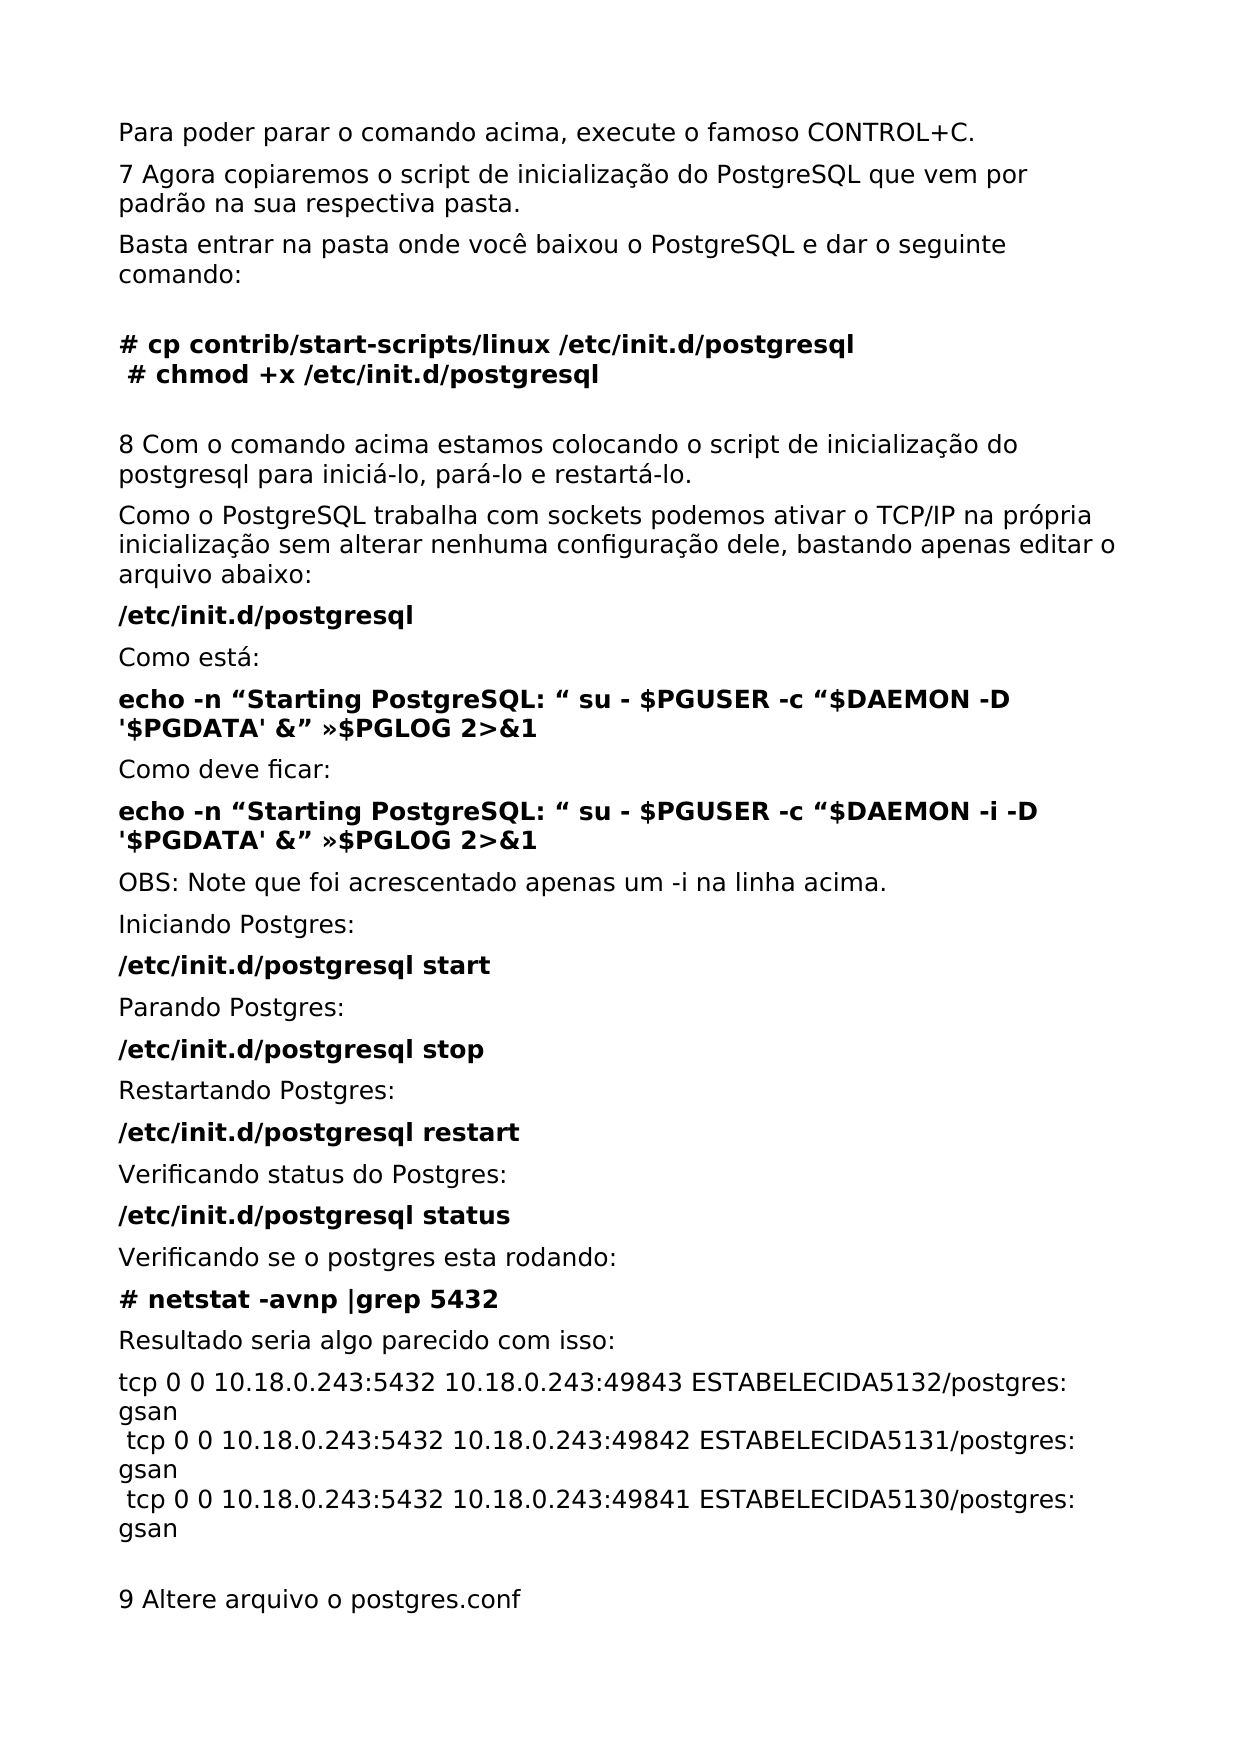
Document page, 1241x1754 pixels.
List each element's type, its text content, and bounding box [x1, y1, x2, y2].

text Para poder parar o comando acima, execute o famoso CONTROL+C. [118, 118, 1122, 147]
text 7 Agora copiaremos o script de inicialização do PostgreSQL que vem por padrão na sua respectiva pasta. [118, 160, 1122, 218]
text 8 Com o comando acima estamos colocando o script de inicialização do postgresql para iniciá-lo, pará-lo e restartá-lo. [118, 431, 1122, 489]
text /etc/init.d/postgresql start [118, 951, 1122, 981]
text Basta entrar na pasta onde você baixou o PostgreSQL e dar o seguinte comando: [118, 231, 1122, 318]
text Verificando se o postgres esta rodando: [118, 1243, 1122, 1272]
text # cp contrib/start-scripts/linux /etc/init.d/postgresql # chmod +x /etc/init.d/postgresql [118, 331, 1122, 418]
text echo -n “Starting PostgreSQL: “ su - $PGUSER -c “$DAEMON -i -D '$PGDATA' &” »$PGLOG 2>&1 [118, 797, 1122, 856]
text /etc/init.d/postgresql status [118, 1201, 1122, 1231]
text /etc/init.d/postgresql [118, 601, 1122, 631]
text tcp 0 0 10.18.0.243:5432 10.18.0.243:49843 ESTABELECIDA5132/postgres: gsan tcp 0 0 10.18.0.243:5432 10.18.0.243:49842 ESTABELECIDA5131/postgres: gsan tcp 0 0 10.18.0.243:5432 10.18.0.243:49841 ESTABELECIDA5130/postgres: gsan [118, 1368, 1122, 1572]
text Como o PostgreSQL trabalha com sockets podemos ativar o TCP/IP na própria inicialização sem alterar nenhuma configuração dele, bastando apenas editar o arquivo abaixo: [118, 501, 1122, 589]
text OBS: Note que foi acrescentado apenas um -i na linha acima. [118, 868, 1122, 897]
text Parando Postgres: [118, 993, 1122, 1022]
text Iniciando Postgres: [118, 910, 1122, 939]
text Verificando status do Postgres: [118, 1160, 1122, 1189]
text /etc/init.d/postgresql stop [118, 1035, 1122, 1064]
text Resultado seria algo parecido com isso: [118, 1326, 1122, 1356]
text echo -n “Starting PostgreSQL: “ su - $PGUSER -c “$DAEMON -D '$PGDATA' &” »$PGLOG 2>&1 [118, 685, 1122, 743]
text 9 Altere arquivo o postgres.conf [118, 1585, 1122, 1614]
text # netstat -avnp |grep 5432 [118, 1285, 1122, 1314]
text Como está: [118, 643, 1122, 672]
text /etc/init.d/postgresql restart [118, 1118, 1122, 1147]
text Restartando Postgres: [118, 1076, 1122, 1106]
text Como deve ficar: [118, 756, 1122, 785]
